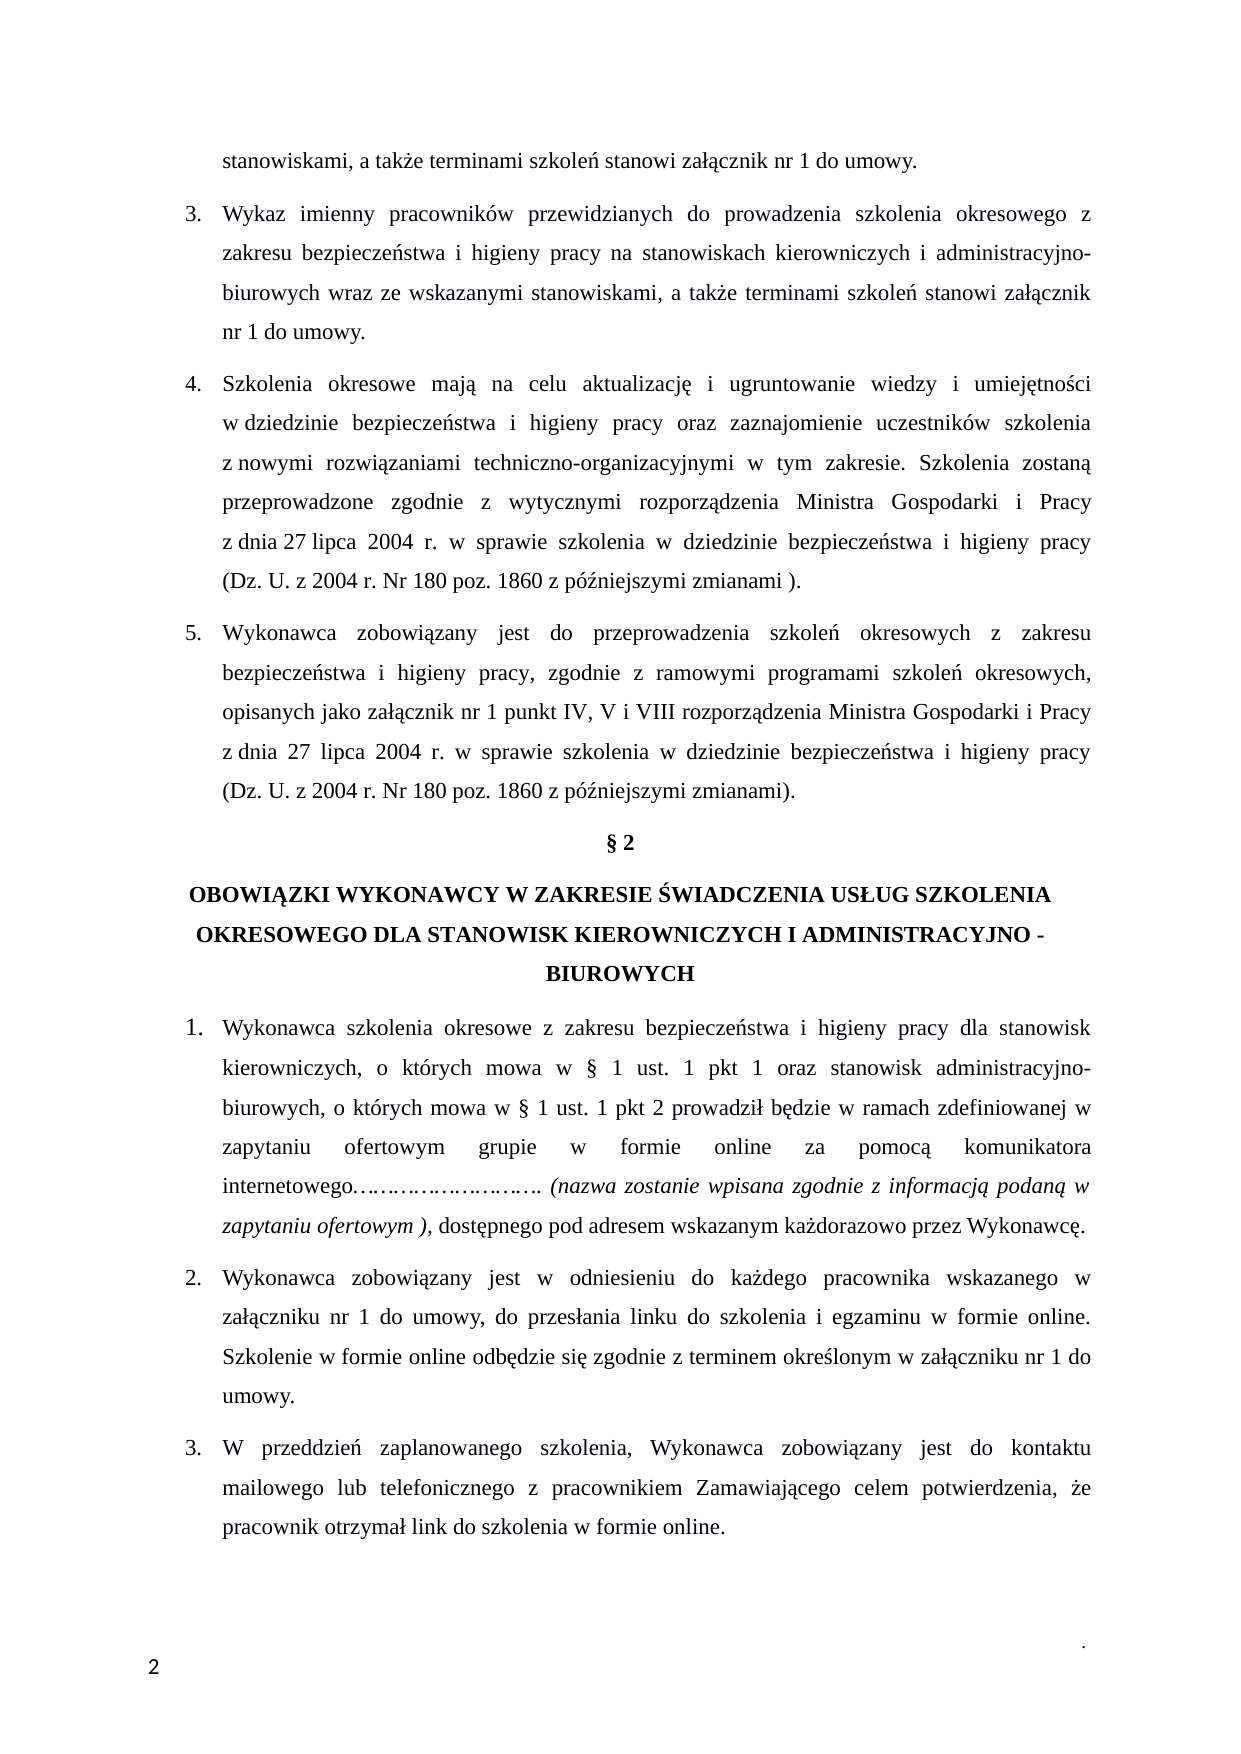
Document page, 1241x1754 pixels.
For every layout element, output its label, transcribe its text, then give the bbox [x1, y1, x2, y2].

list Wykaz imienny pracowników przewidzianych do prowadzenia szkolenia okresowego z zakresu bezpieczeństwa i higieny pracy na stanowiskach kierowniczych i administracyjno-biurowych wraz ze wskazanymi stanowiskami, a także terminami szkoleń stanowi załącznik nr 1 do umowy. [185, 199, 1093, 344]
list Wykonawca zobowiązany jest do przeprowadzenia szkoleń okresowych z zakresu bezpieczeństwa i higieny pracy, zgodnie z ramowymi programami szkoleń okresowych, opisanych jako załącznik nr 1 punkt IV, V i VIII rozporządzenia Ministra Gospodarki i Pracy z dnia 27 lipca 2004 r. w sprawie szkolenia w dziedzinie bezpieczeństwa i higieny pracy (Dz. U. z 2004 r. Nr 180 poz. 1860 z późniejszymi zmianami). [185, 619, 1093, 804]
list W przeddzień zaplanowanego szkolenia, Wykonawca zobowiązany jest do kontaktu mailowego lub telefonicznego z pracownikiem Zamawiającego celem potwierdzenia, że pracownik otrzymał link do szkolenia w formie online. [185, 1434, 1093, 1540]
text OBOWIĄZKI WYKONAWCY W ZAKRESIE ŚWIADCZENIA USŁUG SZKOLENIA OKRESOWEGO DLA STANOWISK KIEROWNICZYCH I ADMINISTRACYJNO - BIUROWYCH [148, 881, 1093, 987]
list Szkolenia okresowe mają na celu aktualizację i ugruntowanie wiedzy i umiejętności w dziedzinie bezpieczeństwa i higieny pracy oraz zaznajomienie uczestników szkolenia z nowymi rozwiązaniami techniczno-organizacyjnymi w tym zakresie. Szkolenia zostaną przeprowadzone zgodnie z wytycznymi rozporządzenia Ministra Gospodarki i Pracy z dnia 27 lipca 2004 r. w sprawie szkolenia w dziedzinie bezpieczeństwa i higieny pracy (Dz. U. z 2004 r. Nr 180 poz. 1860 z późniejszymi zmianami ). [185, 370, 1093, 594]
text § 2 [148, 829, 1093, 856]
list Wykonawca szkolenia okresowe z zakresu bezpieczeństwa i higieny pracy dla stanowisk kierowniczych, o których mowa w § 1 ust. 1 pkt 1 oraz stanowisk administracyjno- biurowych, o których mowa w § 1 ust. 1 pkt 2 prowadził będzie w ramach zdefiniowanej w zapytaniu ofertowym grupie w formie online za pomocą komunikatora internetowego………………………. (nazwa zostanie wpisana zgodnie z informacją podaną w zapytaniu ofertowym ), dostępnego pod adresem wskazanym każdorazowo przez Wykonawcę. [185, 1012, 1093, 1238]
list stanowiskami, a także terminami szkoleń stanowi załącznik nr 1 do umowy. [185, 148, 1093, 174]
list Wykonawca zobowiązany jest w odniesieniu do każdego pracownika wskazanego w załączniku nr 1 do umowy, do przesłania linku do szkolenia i egzaminu w formie online. Szkolenie w formie online odbędzie się zgodnie z terminem określonym w załączniku nr 1 do umowy. [185, 1264, 1093, 1409]
